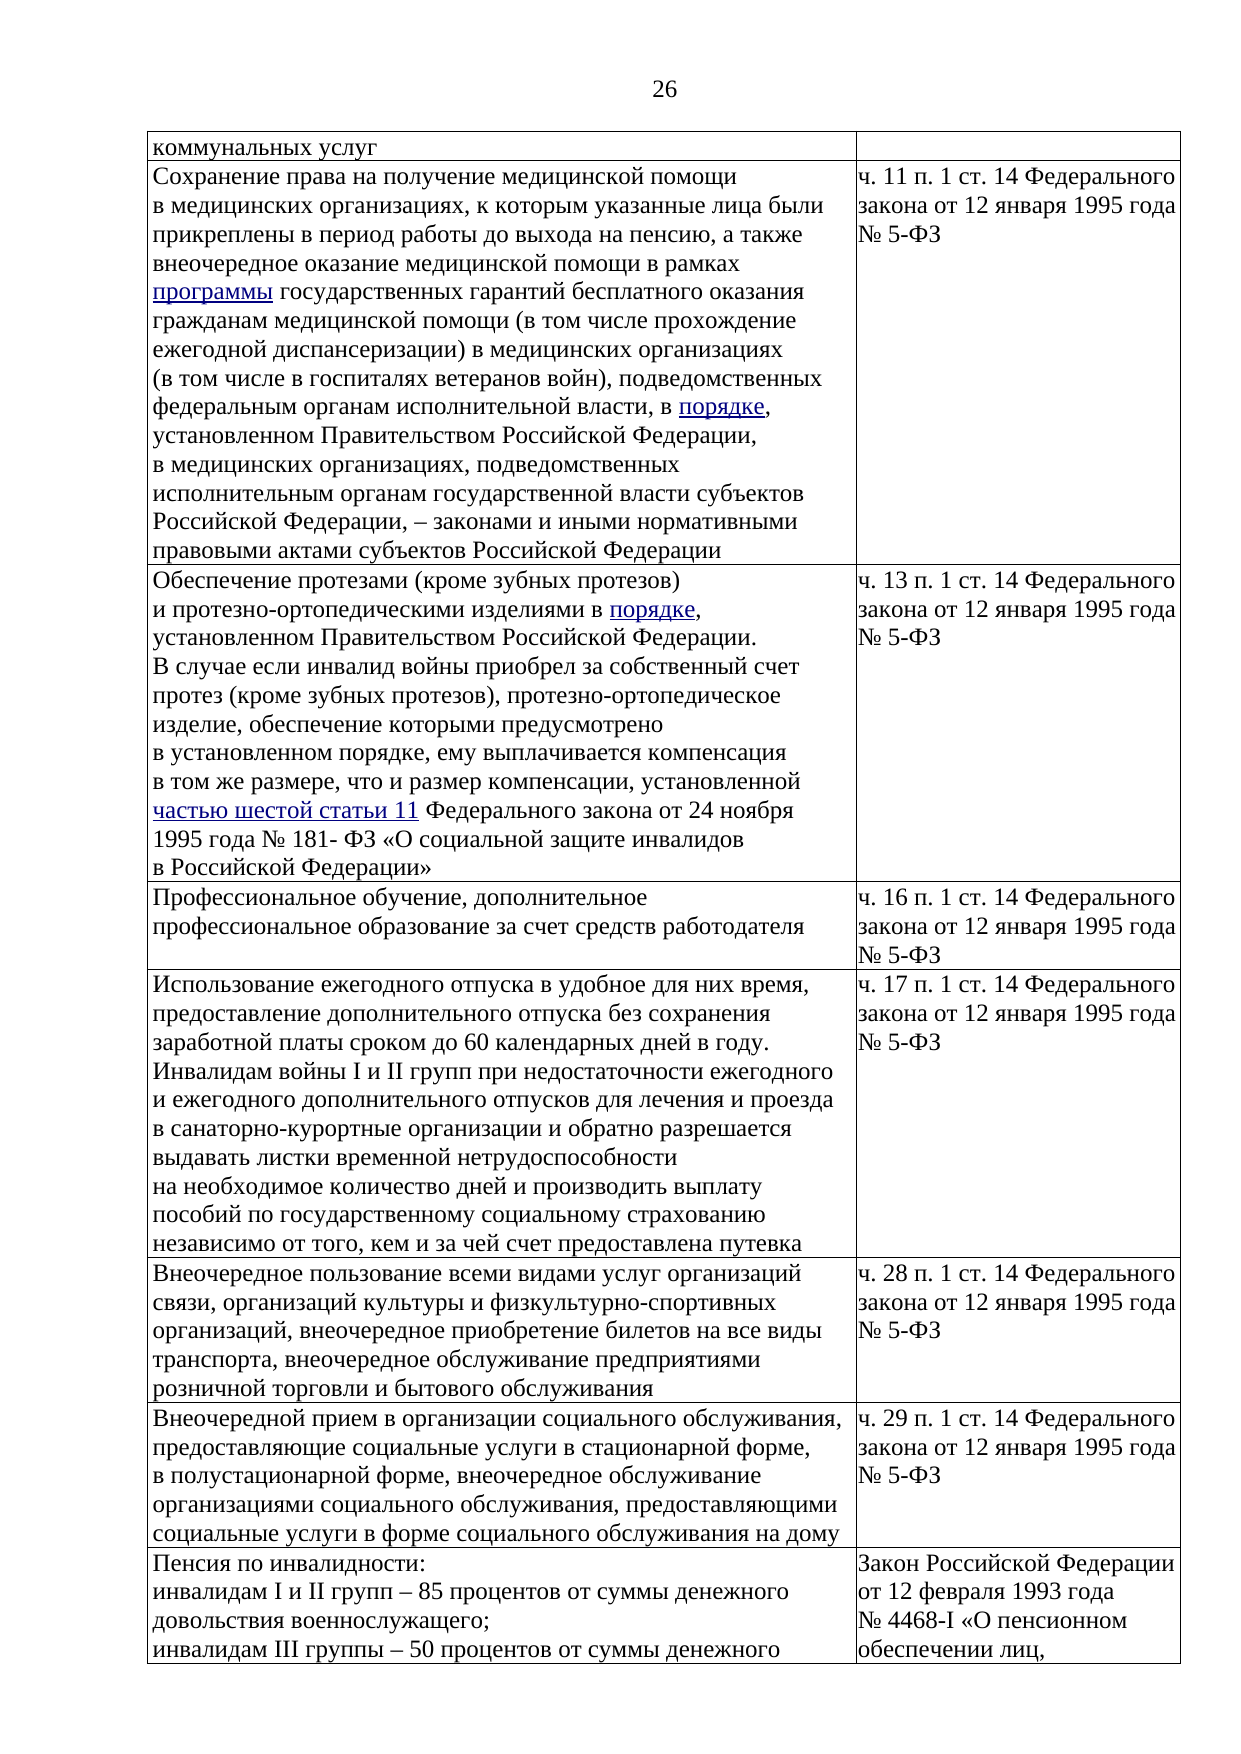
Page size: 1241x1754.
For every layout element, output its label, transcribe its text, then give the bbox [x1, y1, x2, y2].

table_cell [857, 132, 1180, 160]
table_cell коммунальных услуг [148, 132, 856, 160]
table_cell Профессиональное обучение, дополнительное профессиональное образование за счет средств работодателя [148, 882, 856, 968]
table_cell Сохранение права на получение медицинской помощи в медицинских организациях, к которым указанные лица были прикреплены в период работы до выхода на пенсию, а также внеочередное оказание медицинской помощи в рамках программы государственных гарантий бесплатного оказания гражданам медицинской помощи (в том числе прохождение ежегодной диспансеризации) в медицинских организациях (в том числе в госпиталях ветеранов войн), подведомственных федеральным органам исполнительной власти, в порядке, установленном Правительством Российской Федерации, в медицинских организациях, подведомственных исполнительным органам государственной власти субъектов Российской Федерации, – законами и иными нормативными правовыми актами субъектов Российской Федерации [148, 161, 856, 564]
table_cell Внеочередное пользование всеми видами услуг организаций связи, организаций культуры и физкультурно-спортивных организаций, внеочередное приобретение билетов на все виды транспорта, внеочередное обслуживание предприятиями розничной торговли и бытового обслуживания [148, 1258, 856, 1402]
table_cell Внеочередной прием в организации социального обслуживания, предоставляющие социальные услуги в стационарной форме, в полустационарной форме, внеочередное обслуживание организациями социального обслуживания, предоставляющими социальные услуги в форме социального обслуживания на дому [148, 1403, 856, 1547]
table_cell ч. 13 п. 1 ст. 14 Федерального закона от 12 января 1995 года № 5-ФЗ [857, 565, 1180, 881]
table_cell ч. 11 п. 1 ст. 14 Федерального закона от 12 января 1995 года № 5-ФЗ [857, 161, 1180, 564]
table_cell ч. 17 п. 1 ст. 14 Федерального закона от 12 января 1995 года № 5-ФЗ [857, 970, 1180, 1257]
table_cell Использование ежегодного отпуска в удобное для них время, предоставление дополнительного отпуска без сохранения заработной платы сроком до 60 календарных дней в году. Инвалидам войны I и II групп при недостаточности ежегодного и ежегодного дополнительного отпусков для лечения и проезда в санаторно-курортные организации и обратно разрешается выдавать листки временной нетрудоспособности на необходимое количество дней и производить выплату пособий по государственному социальному страхованию независимо от того, кем и за чей счет предоставлена путевка [148, 970, 856, 1257]
table_cell ч. 16 п. 1 ст. 14 Федерального закона от 12 января 1995 года № 5-ФЗ [857, 882, 1180, 968]
table_cell ч. 29 п. 1 ст. 14 Федерального закона от 12 января 1995 года № 5-ФЗ [857, 1403, 1180, 1547]
table_cell ч. 28 п. 1 ст. 14 Федерального закона от 12 января 1995 года № 5-ФЗ [857, 1258, 1180, 1402]
table_cell Пенсия по инвалидности: инвалидам I и II групп – 85 процентов от суммы денежного довольствия военнослужащего; инвалидам III группы – 50 процентов от суммы денежного [148, 1548, 856, 1663]
table_cell Закон Российской Федерации от 12 февраля 1993 года № 4468-I «О пенсионном обеспечении лиц, [857, 1548, 1180, 1663]
table_cell Обеспечение протезами (кроме зубных протезов) и протезно-ортопедическими изделиями в порядке, установленном Правительством Российской Федерации. В случае если инвалид войны приобрел за собственный счет протез (кроме зубных протезов), протезно-ортопедическое изделие, обеспечение которыми предусмотрено в установленном порядке, ему выплачивается компенсация в том же размере, что и размер компенсации, установленной частью шестой статьи 11 Федерального закона от 24 ноября 1995 года № 181- ФЗ «О социальной защите инвалидов в Российской Федерации» [148, 565, 856, 881]
